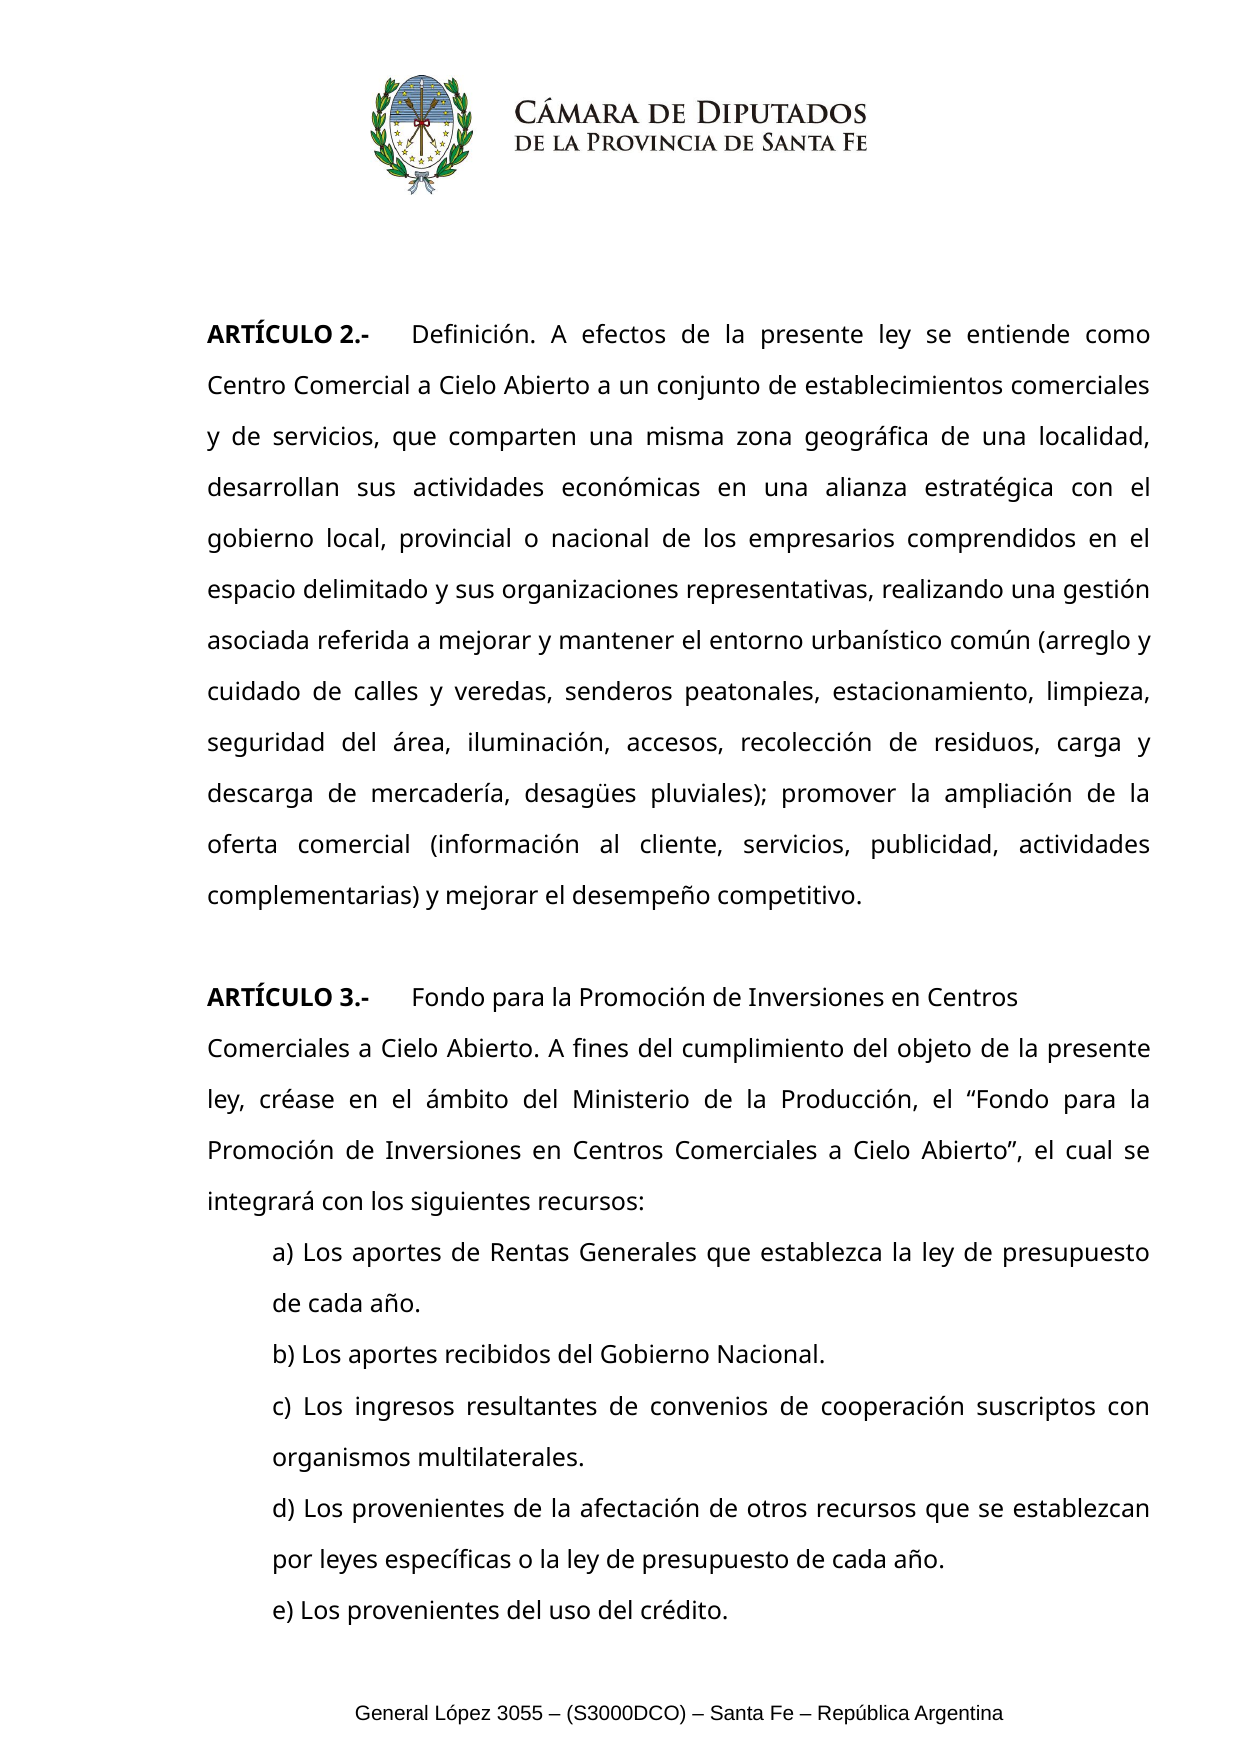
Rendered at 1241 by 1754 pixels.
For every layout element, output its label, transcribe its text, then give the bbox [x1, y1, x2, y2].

text Definición. A efectos de la presente ley se entiende como Centro Comercial a Cielo Abierto a un conjunto de establecimientos comerciales y de servicios, que comparten una misma zona geográfica de una localidad, desarrollan sus actividades económicas en una alianza estratégica con el gobierno local, provincial o nacional de los empresarios comprendidos en el espacio delimitado y sus organizaciones representativas, realizando una gestión asociada referida a mejorar y mantener el entorno urbanístico común (arreglo y cuidado de calles y veredas, senderos peatonales, estacionamiento, limpieza, seguridad del área, iluminación, accesos, recolección de residuos, carga y descarga de mercadería, desagües pluviales); promover la ampliación de la oferta comercial (información al cliente, servicios, publicidad, actividades complementarias) y mejorar el desempeño competitivo. [207, 316, 1152, 912]
text e) Los provenientes del uso del crédito. [272, 1592, 1152, 1626]
table_header ARTÍCULO 3.- [207, 980, 411, 1030]
picture [370, 75, 867, 199]
text c) Los ingresos resultantes de convenios de cooperación suscriptos con organismos multilaterales. [272, 1388, 1152, 1473]
text b) Los aportes recibidos del Gobierno Nacional. [272, 1337, 1152, 1371]
text Fondo para la Promoción de Inversiones en Centros [411, 980, 1152, 1014]
text d) Los provenientes de la afectación de otros recursos que se establezcan por leyes específicas o la ley de presupuesto de cada año. [272, 1490, 1152, 1575]
text a) Los aportes de Rentas Generales que establezca la ley de presupuesto de cada año. [272, 1235, 1152, 1320]
table_header ARTÍCULO 2.- [207, 316, 411, 367]
text Comerciales a Cielo Abierto. A fines del cumplimiento del objeto de la presente ley, créase en el ámbito del Ministerio de la Producción, el “Fondo para la Promoción de Inversiones en Centros Comerciales a Cielo Abierto”, el cual se integrará con los siguientes recursos: [207, 1031, 1152, 1218]
